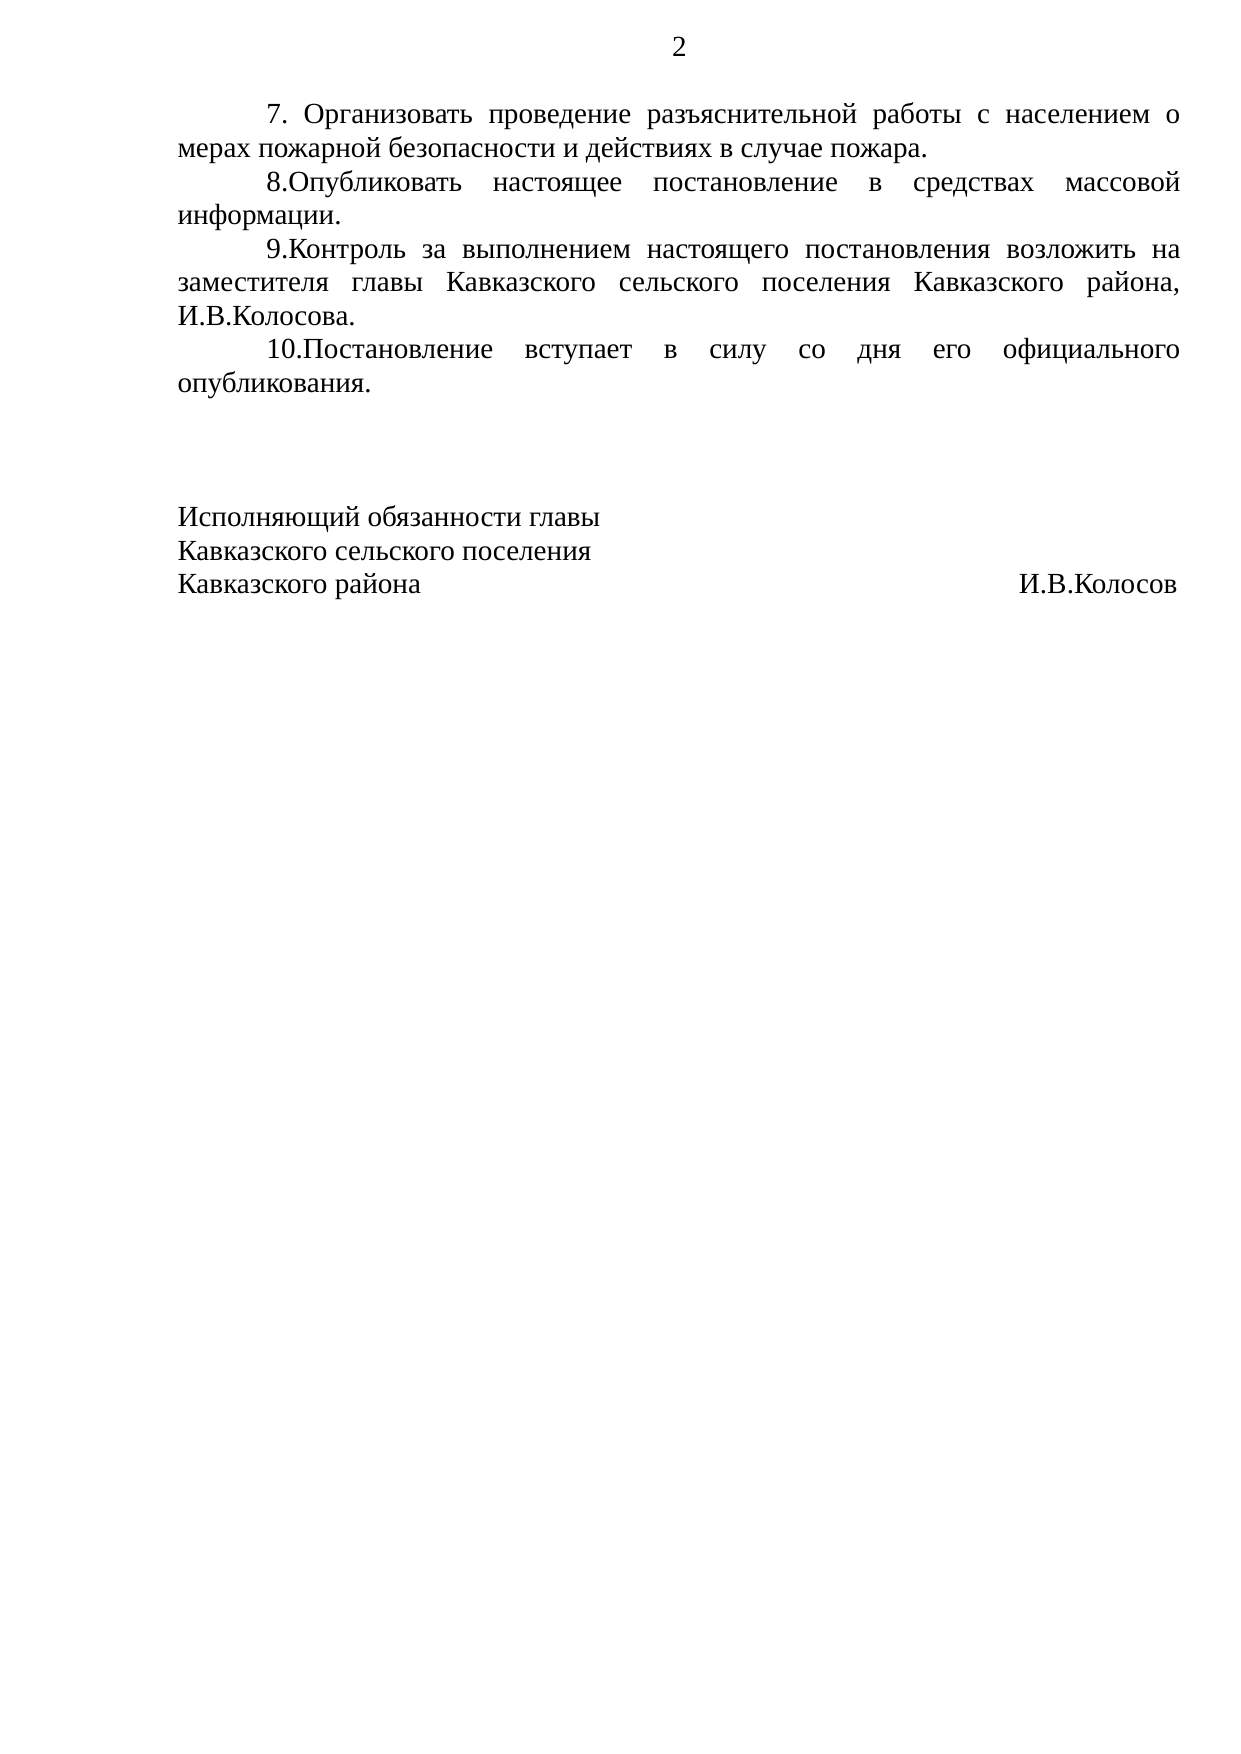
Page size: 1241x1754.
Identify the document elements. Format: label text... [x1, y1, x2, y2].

text Исполняющий обязанности главы [177, 499, 1181, 533]
text 9.Контроль за выполнением настоящего постановления возложить на заместителя главы Кавказского сельского поселения Кавказского района, И.В.Колосова. [177, 231, 1181, 331]
text 2 [177, 29, 1181, 63]
text Кавказского сельского поселения [177, 533, 1181, 566]
text Кавказского района И.В.Колосов [177, 566, 1181, 600]
text 10.Постановление вступает в силу со дня его официального опубликования. [177, 331, 1181, 398]
text 8.Опубликовать настоящее постановление в средствах массовой информации. [177, 164, 1181, 231]
text 7. Организовать проведение разъяснительной работы с населением о мерах пожарной безопасности и действиях в случае пожара. [177, 97, 1181, 164]
